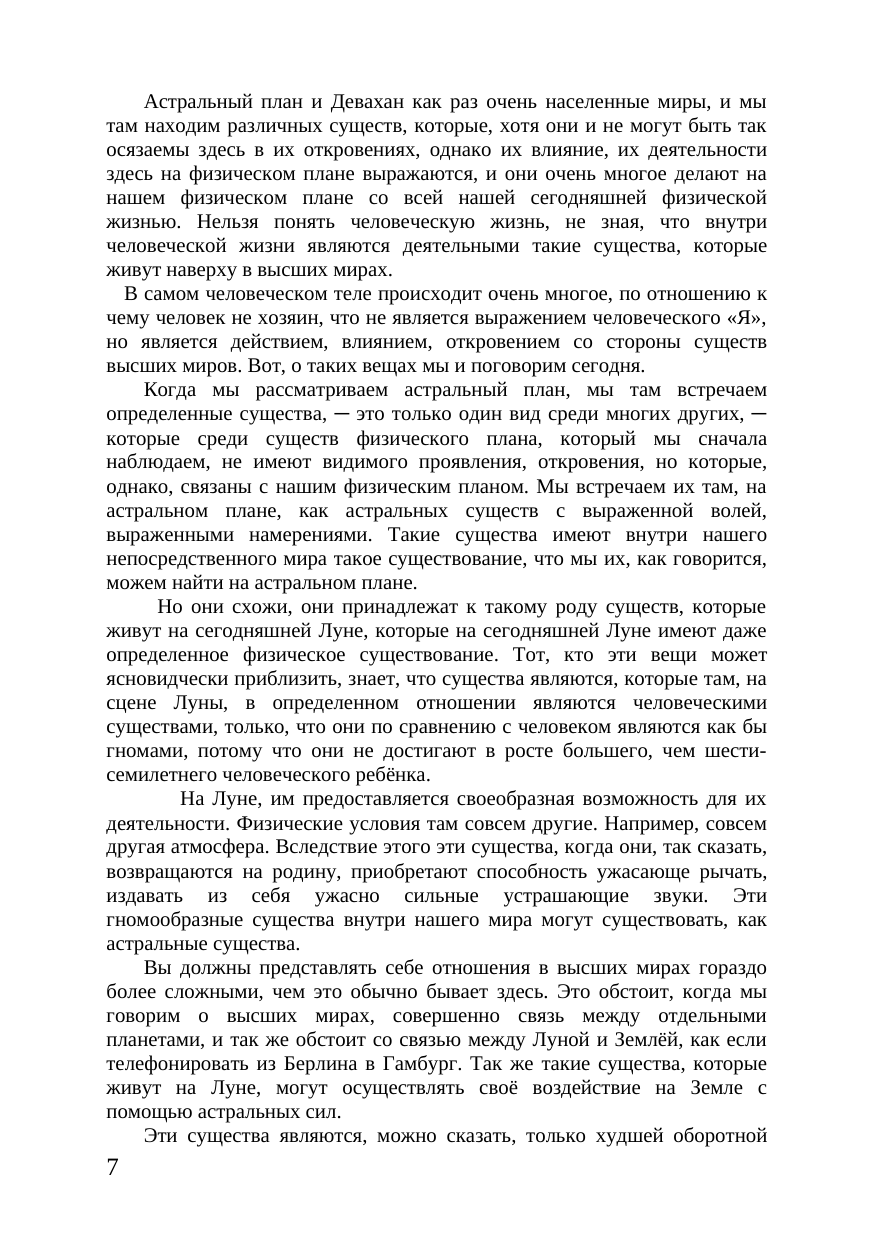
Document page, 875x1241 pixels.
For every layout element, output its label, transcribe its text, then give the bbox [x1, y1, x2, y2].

text Астральный план и Девахан как раз очень населенные миры, и мы там находим различных существ, которые, хотя они и не могут быть так осязаемы здесь в их откровениях, однако их влияние, их деятельности здесь на физическом плане выражаются, и они очень многое делают на нашем физическом плане со всей нашей сегодняшней физической жизнью. Нельзя понять человеческую жизнь, не зная, что внутри человеческой жизни являются деятельными такие существа, которые живут наверху в высших мирах. [106, 88, 768, 281]
text Когда мы рассматриваем астральный план, мы там встречаем определенные существа, ─ это только один вид среди многих других, ─ которые среди существ физического плана, который мы сначала наблюдаем, не имеют видимого проявления, откровения, но которые, однако, связаны с нашим физическим планом. Мы встречаем их там, на астральном плане, как астральных существ с выраженной волей, выраженными намерениями. Такие существа имеют внутри нашего непосредственного мира такое существование, что мы их, как говорится, можем найти на астральном плане. [106, 377, 768, 594]
text В самом человеческом теле происходит очень многое, по отношению к чему человек не хозяин, что не является выражением человеческого «Я», но является действием, влиянием, откровением со стороны существ высших миров. Вот, о таких вещах мы и поговорим сегодня. [106, 281, 768, 377]
text Вы должны представлять себе отношения в высших мирах гораздо более сложными, чем это обычно бывает здесь. Это обстоит, когда мы говорим о высших мирах, совершенно связь между отдельными планетами, и так же обстоит со связью между Луной и Землёй, как если телефонировать из Берлина в Гамбург. Так же такие существа, которые живут на Луне, могут осуществлять своё воздействие на Земле с помощью астральных сил. [106, 955, 768, 1123]
text Но они схожи, они принадлежат к такому роду существ, которые живут на сегодняшней Луне, которые на сегодняшней Луне имеют даже определенное физическое существование. Тот, кто эти вещи может ясновидчески приблизить, знает, что существа являются, которые там, на сцене Луны, в определенном отношении являются человеческими существами, только, что они по сравнению с человеком являются как бы гномами, потому что они не достигают в росте большего, чем шести-семилетнего человеческого ребёнка. [106, 594, 768, 786]
text Эти существа являются, можно сказать, только худшей оборотной [106, 1123, 768, 1147]
text На Луне, им предоставляется своеобразная возможность для их деятельности. Физические условия там совсем другие. Например, совсем другая атмосфера. Вследствие этого эти существа, когда они, так сказать, возвращаются на родину, приобретают способность ужасающе рычать, издавать из себя ужасно сильные устрашающие звуки. Эти гномообразные существа внутри нашего мира могут существовать, как астральные существа. [106, 786, 768, 955]
